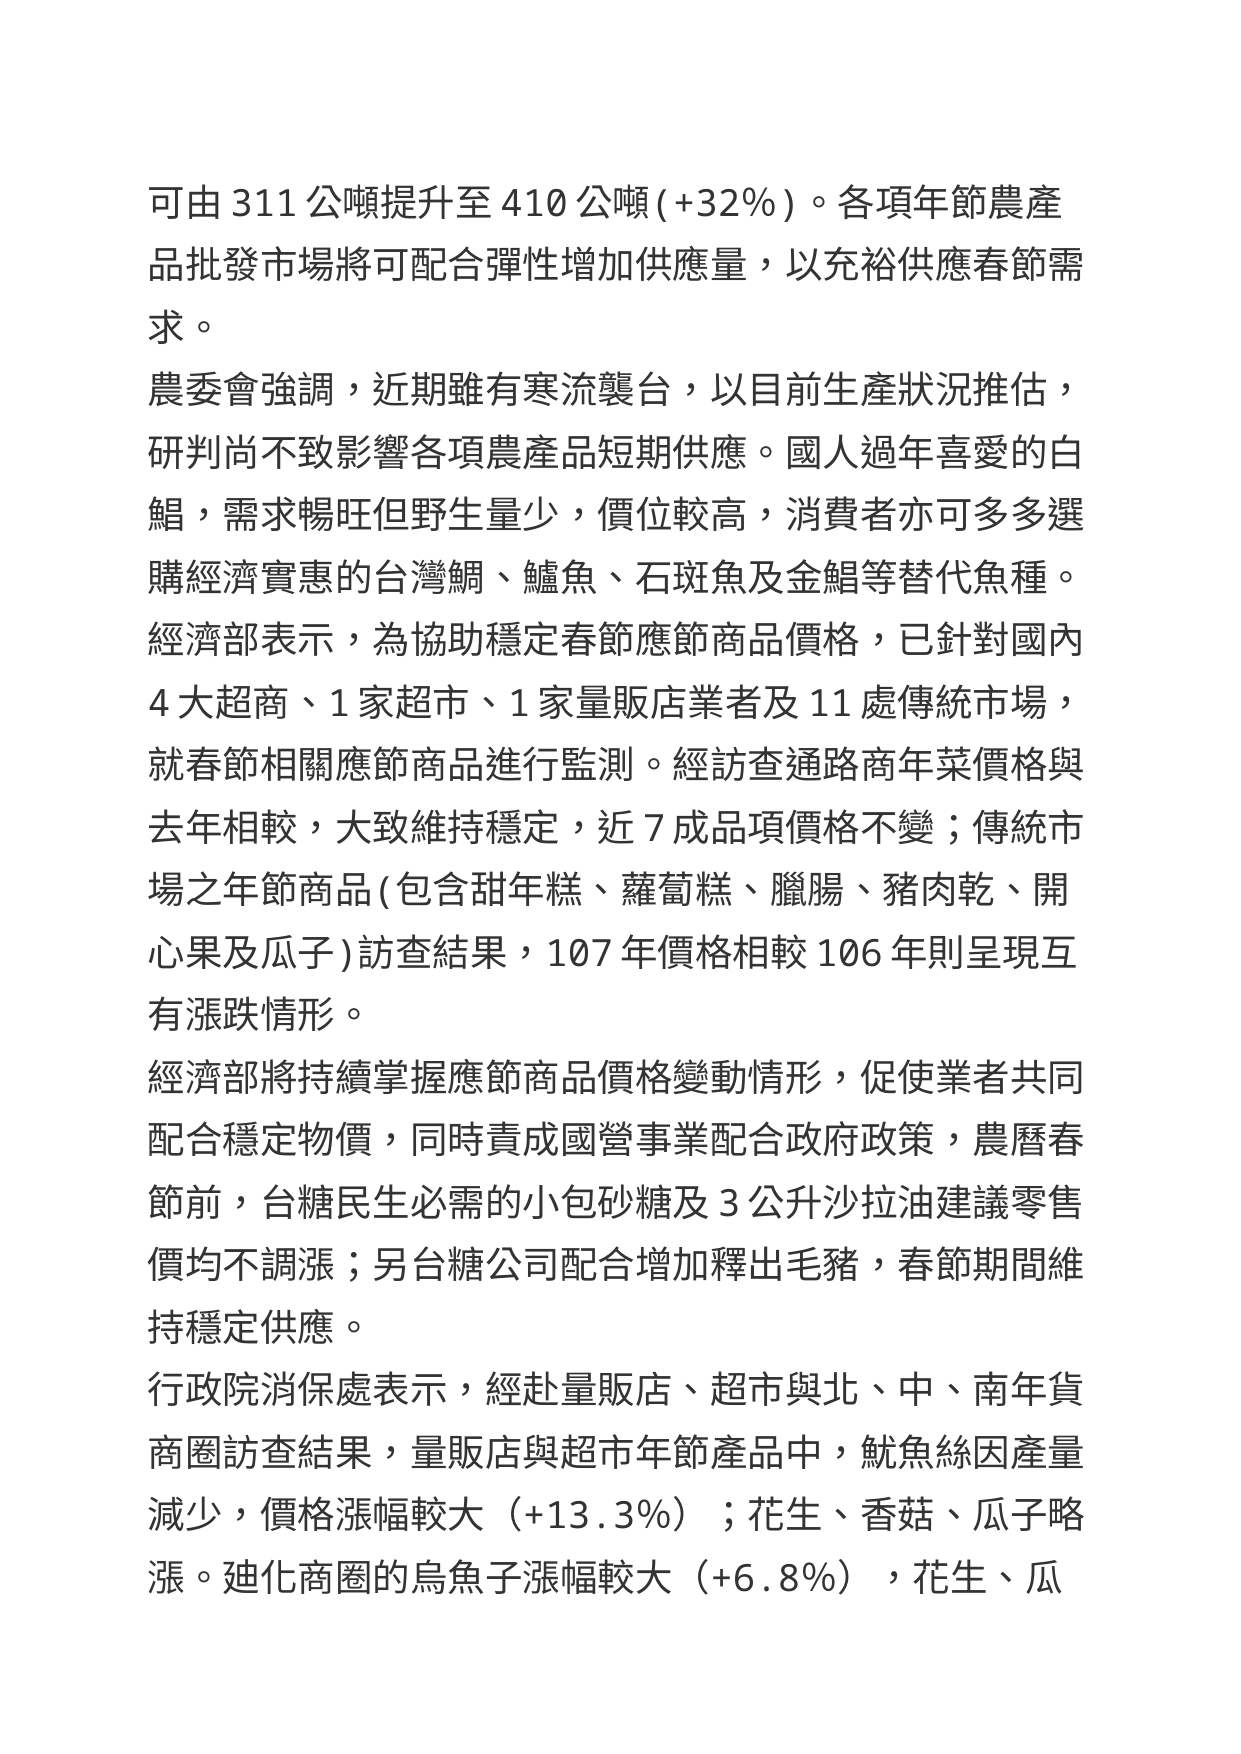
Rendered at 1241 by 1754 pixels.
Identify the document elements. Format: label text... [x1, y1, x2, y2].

text 農委會強調，近期雖有寒流襲台，以目前生產狀況推估，研判尚不致影響各項農產品短期供應。國人過年喜愛的白鯧，需求暢旺但野生量少，價位較高，消費者亦可多多選購經濟實惠的台灣鯛、鱸魚、石斑魚及金鯧等替代魚種。經濟部表示，為協助穩定春節應節商品價格，已針對國內4大超商、1家超市、1家量販店業者及11處傳統市場，就春節相關應節商品進行監測。經訪查通路商年菜價格與去年相較，大致維持穩定，近7成品項價格不變；傳統市場之年節商品(包含甜年糕、蘿蔔糕、臘腸、豬肉乾、開心果及瓜子)訪查結果，107年價格相較106年則呈現互有漲跌情形。 [148, 346, 1092, 1033]
text 經濟部將持續掌握應節商品價格變動情形，促使業者共同配合穩定物價，同時責成國營事業配合政府政策，農曆春節前，台糖民生必需的小包砂糖及3公升沙拉油建議零售價均不調漲；另台糖公司配合增加釋出毛豬，春節期間維持穩定供應。 [148, 1033, 1092, 1346]
text 可由311公噸提升至410公噸(+32％)。各項年節農產品批發市場將可配合彈性增加供應量，以充裕供應春節需求。 [148, 158, 1092, 346]
text 行政院消保處表示，經赴量販店、超市與北、中、南年貨商圈訪查結果，量販店與超市年節產品中，魷魚絲因產量減少，價格漲幅較大（+13.3％）；花生、香菇、瓜子略漲。廸化商圈的烏魚子漲幅較大（+6.8％），花生、瓜 [148, 1346, 1092, 1596]
